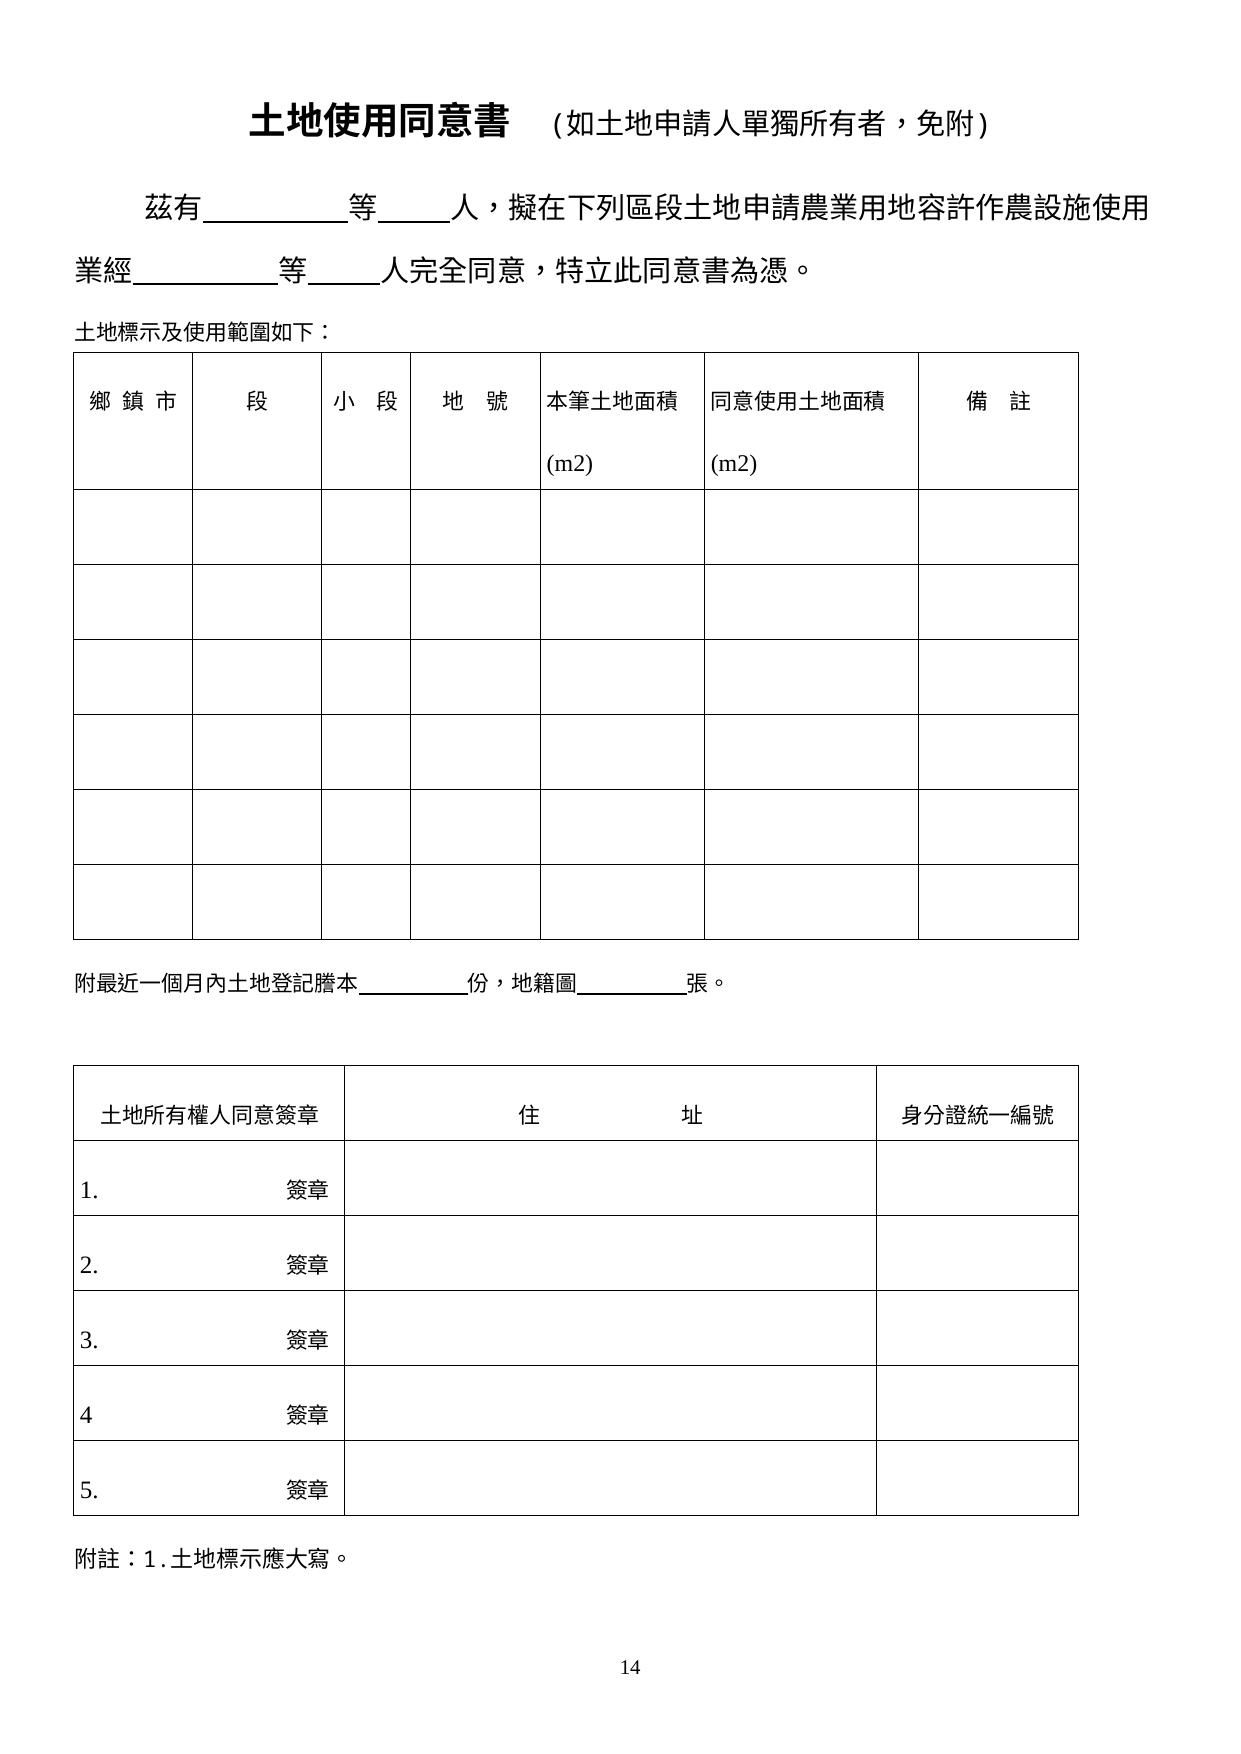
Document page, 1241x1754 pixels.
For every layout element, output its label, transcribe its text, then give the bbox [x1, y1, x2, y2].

table_cell 2. 簽章 [74, 1216, 344, 1290]
table_cell [541, 490, 704, 564]
table_cell [541, 715, 704, 789]
table_header 小 段 [322, 353, 410, 489]
table_cell [919, 865, 1078, 939]
table_cell [193, 490, 321, 564]
table_cell [705, 640, 918, 714]
table_cell [345, 1291, 876, 1365]
table_cell [541, 790, 704, 864]
text 土地標示及使用範圍如下： [74, 289, 1166, 352]
table_cell [705, 565, 918, 639]
table_cell [322, 490, 410, 564]
table_cell [919, 790, 1078, 864]
table_header 本筆土地面積(m2) [541, 353, 704, 489]
table_header 鄉 鎮 市 [74, 353, 192, 489]
table_cell [877, 1141, 1078, 1215]
table_cell [877, 1441, 1078, 1515]
table_cell [322, 865, 410, 939]
table_cell 3. 簽章 [74, 1291, 344, 1365]
table_cell 5. 簽章 [74, 1441, 344, 1515]
table_cell [877, 1216, 1078, 1290]
table_cell [705, 715, 918, 789]
table_cell [705, 490, 918, 564]
table_cell [74, 715, 192, 789]
table_cell [877, 1366, 1078, 1440]
table_cell [193, 565, 321, 639]
table_cell [193, 865, 321, 939]
table_cell [193, 640, 321, 714]
text 茲有 等 人，擬在下列區段土地申請農業用地容許作農設施使用業經 等 人完全同意，特立此同意書為憑。 [74, 164, 1166, 289]
text 附註：1.土地標示應大寫。 [74, 1516, 1166, 1579]
table_cell [345, 1441, 876, 1515]
table_cell [74, 640, 192, 714]
table_cell 4 簽章 [74, 1366, 344, 1440]
table_cell [705, 865, 918, 939]
table_header 住 址 [345, 1066, 876, 1140]
table_cell [541, 640, 704, 714]
table_header 同意使用土地面積(m2) [705, 353, 918, 489]
table_cell [74, 490, 192, 564]
table_cell [345, 1141, 876, 1215]
table_cell [322, 565, 410, 639]
table_cell [411, 715, 540, 789]
table_cell [322, 640, 410, 714]
table_header 備 註 [919, 353, 1078, 489]
table_cell [411, 790, 540, 864]
table_cell [74, 865, 192, 939]
table_cell [345, 1216, 876, 1290]
table_cell [411, 565, 540, 639]
table_header 土地所有權人同意簽章 [74, 1066, 344, 1140]
table_cell [919, 715, 1078, 789]
table_header 地 號 [411, 353, 540, 489]
table_header 身分證統一編號 [877, 1066, 1078, 1140]
table_cell [541, 565, 704, 639]
table_cell [411, 640, 540, 714]
table_cell [919, 490, 1078, 564]
table_cell [74, 790, 192, 864]
table_cell [74, 565, 192, 639]
table_cell [705, 790, 918, 864]
table_cell [322, 790, 410, 864]
table_cell [193, 790, 321, 864]
table_cell [411, 865, 540, 939]
table_cell [345, 1366, 876, 1440]
table_cell [919, 565, 1078, 639]
table_cell [919, 640, 1078, 714]
table_cell [322, 715, 410, 789]
table_cell [877, 1291, 1078, 1365]
table_cell 1. 簽章 [74, 1141, 344, 1215]
table_header 段 [193, 353, 321, 489]
table_cell [193, 715, 321, 789]
table_cell [541, 865, 704, 939]
text 土地使用同意書 (如土地申請人單獨所有者，免附) [74, 77, 1166, 139]
table_cell [411, 490, 540, 564]
text 附最近一個月內土地登記謄本 份，地籍圖 張。 [74, 940, 1166, 1003]
